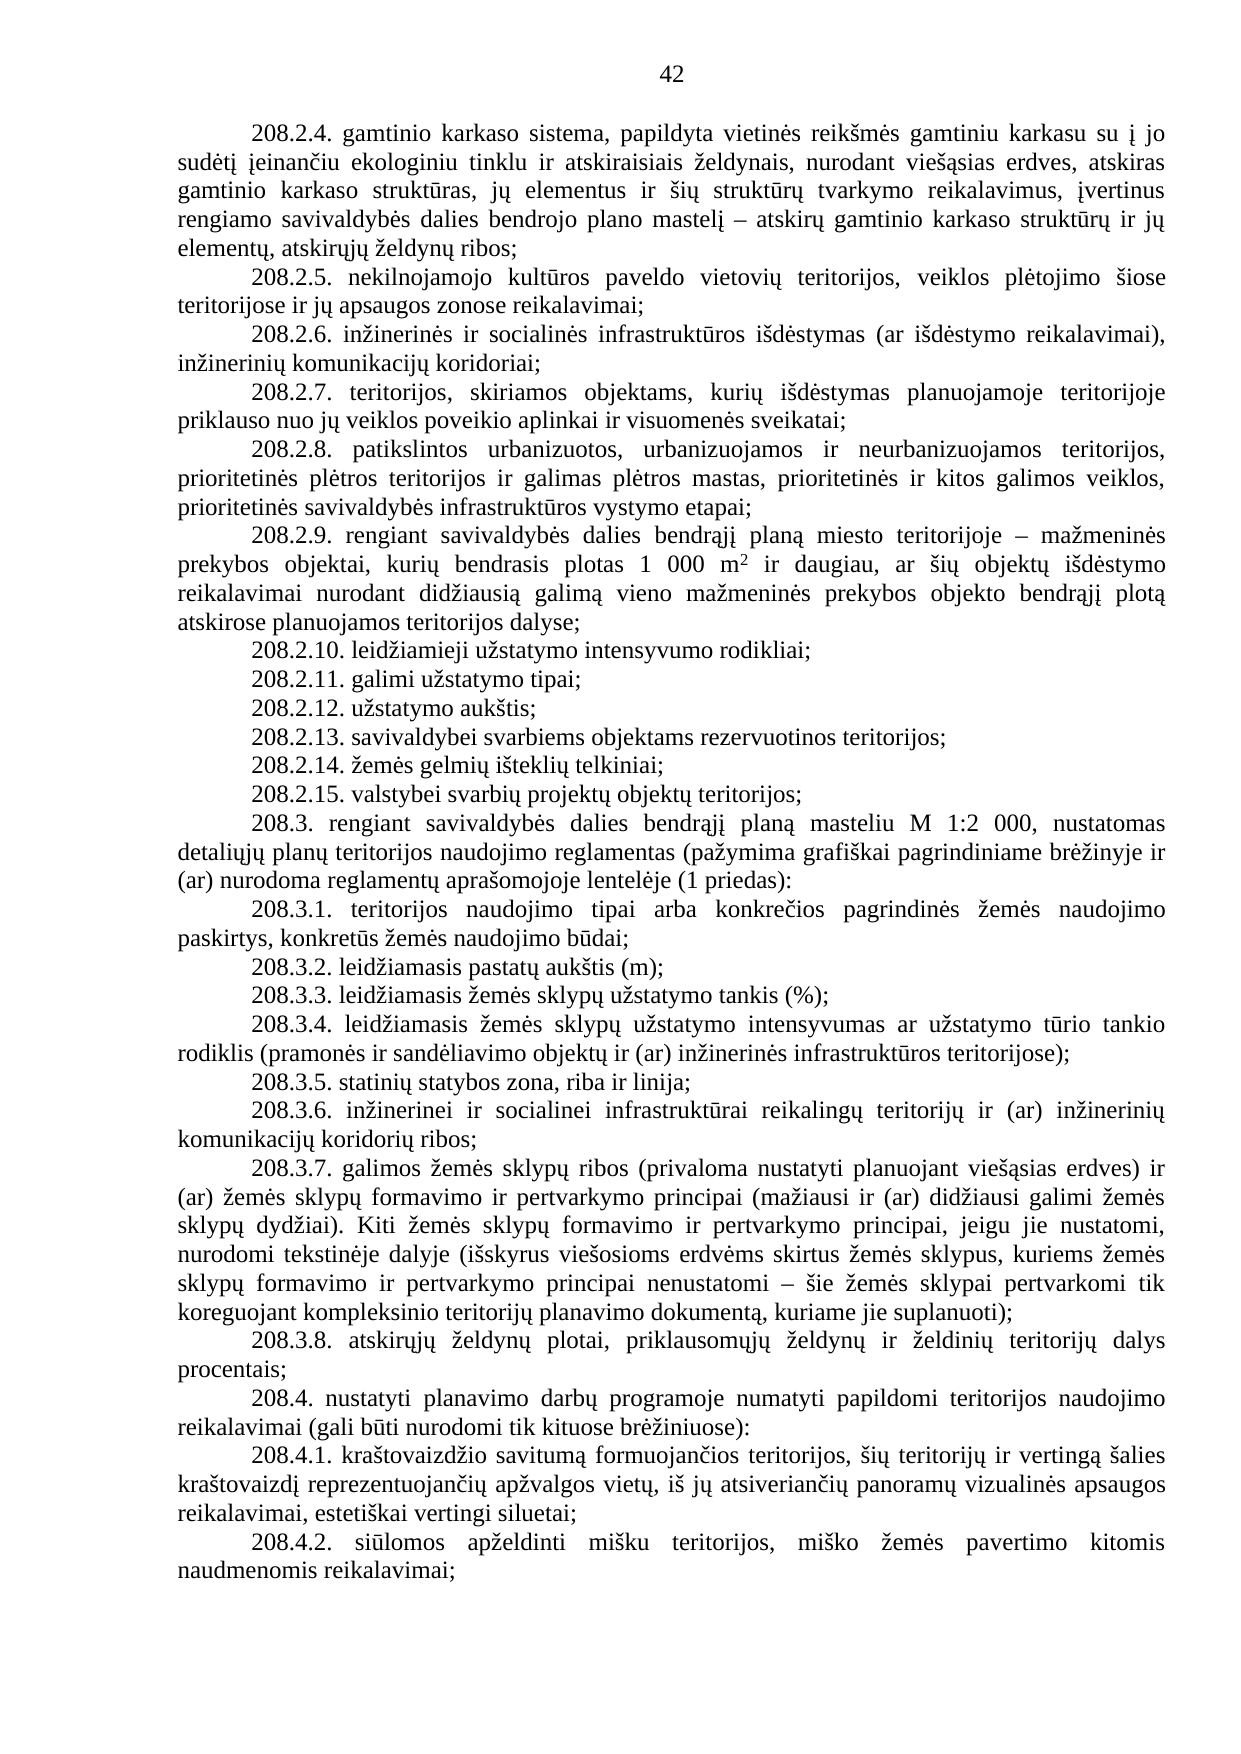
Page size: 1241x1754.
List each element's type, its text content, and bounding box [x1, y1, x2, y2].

text 208.3.4. leidžiamasis žemės sklypų užstatymo intensyvumas ar užstatymo tūrio tankio rodiklis (pramonės ir sandėliavimo objektų ir (ar) inžinerinės infrastruktūros teritorijose); [177, 1009, 1166, 1067]
text 208.2.6. inžinerinės ir socialinės infrastruktūros išdėstymas (ar išdėstymo reikalavimai), inžinerinių komunikacijų koridoriai; [177, 319, 1166, 377]
text 208.3.8. atskirųjų želdynų plotai, priklausomųjų želdynų ir želdinių teritorijų dalys procentais; [177, 1326, 1166, 1383]
text 208.2.5. nekilnojamojo kultūros paveldo vietovių teritorijos, veiklos plėtojimo šiose teritorijose ir jų apsaugos zonose reikalavimai; [177, 262, 1166, 319]
text 208.2.13. savivaldybei svarbiems objektams rezervuotinos teritorijos; [177, 722, 1166, 751]
text 208.2.9. rengiant savivaldybės dalies bendrąjį planą miesto teritorijoje – mažmeninės prekybos objektai, kurių bendrasis plotas 1 000 m2 ir daugiau, ar šių objektų išdėstymo reikalavimai nurodant didžiausią galimą vieno mažmeninės prekybos objekto bendrąjį plotą atskirose planuojamos teritorijos dalyse; [177, 521, 1166, 636]
text 208.2.10. leidžiamieji užstatymo intensyvumo rodikliai; [177, 636, 1166, 664]
text 208.2.15. valstybei svarbių projektų objektų teritorijos; [177, 779, 1166, 808]
text 208.3.6. inžinerinei ir socialinei infrastruktūrai reikalingų teritorijų ir (ar) inžinerinių komunikacijų koridorių ribos; [177, 1096, 1166, 1153]
text 208.2.7. teritorijos, skiriamos objektams, kurių išdėstymas planuojamoje teritorijoje priklauso nuo jų veiklos poveikio aplinkai ir visuomenės sveikatai; [177, 377, 1166, 434]
text 208.2.4. gamtinio karkaso sistema, papildyta vietinės reikšmės gamtiniu karkasu su į jo sudėtį įeinančiu ekologiniu tinklu ir atskiraisiais želdynais, nurodant viešąsias erdves, atskiras gamtinio karkaso struktūras, jų elementus ir šių struktūrų tvarkymo reikalavimus, įvertinus rengiamo savivaldybės dalies bendrojo plano mastelį – atskirų gamtinio karkaso struktūrų ir jų elementų, atskirųjų želdynų ribos; [177, 118, 1166, 262]
text 208.2.12. užstatymo aukštis; [177, 693, 1166, 722]
text 208.2.8. patikslintos urbanizuotos, urbanizuojamos ir neurbanizuojamos teritorijos, prioritetinės plėtros teritorijos ir galimas plėtros mastas, prioritetinės ir kitos galimos veiklos, prioritetinės savivaldybės infrastruktūros vystymo etapai; [177, 434, 1166, 521]
text 208.3.1. teritorijos naudojimo tipai arba konkrečios pagrindinės žemės naudojimo paskirtys, konkretūs žemės naudojimo būdai; [177, 894, 1166, 952]
text 208.2.14. žemės gelmių išteklių telkiniai; [177, 751, 1166, 779]
text 208.4. nustatyti planavimo darbų programoje numatyti papildomi teritorijos naudojimo reikalavimai (gali būti nurodomi tik kituose brėžiniuose): [177, 1383, 1166, 1441]
text 208.4.2. siūlomos apželdinti mišku teritorijos, miško žemės pavertimo kitomis naudmenomis reikalavimai; [177, 1527, 1166, 1584]
text 208.3. rengiant savivaldybės dalies bendrąjį planą masteliu M 1:2 000, nustatomas detaliųjų planų teritorijos naudojimo reglamentas (pažymima grafiškai pagrindiniame brėžinyje ir (ar) nurodoma reglamentų aprašomojoje lentelėje (1 priedas): [177, 808, 1166, 894]
text 208.3.5. statinių statybos zona, riba ir linija; [177, 1067, 1166, 1096]
text 208.3.2. leidžiamasis pastatų aukštis (m); [177, 952, 1166, 981]
text 208.2.11. galimi užstatymo tipai; [177, 664, 1166, 693]
text 208.3.3. leidžiamasis žemės sklypų užstatymo tankis (%); [177, 981, 1166, 1009]
text 208.3.7. galimos žemės sklypų ribos (privaloma nustatyti planuojant viešąsias erdves) ir (ar) žemės sklypų formavimo ir pertvarkymo principai (mažiausi ir (ar) didžiausi galimi žemės sklypų dydžiai). Kiti žemės sklypų formavimo ir pertvarkymo principai, jeigu jie nustatomi, nurodomi tekstinėje dalyje (išskyrus viešosioms erdvėms skirtus žemės sklypus, kuriems žemės sklypų formavimo ir pertvarkymo principai nenustatomi – šie žemės sklypai pertvarkomi tik koreguojant kompleksinio teritorijų planavimo dokumentą, kuriame jie suplanuoti); [177, 1153, 1166, 1326]
text 208.4.1. kraštovaizdžio savitumą formuojančios teritorijos, šių teritorijų ir vertingą šalies kraštovaizdį reprezentuojančių apžvalgos vietų, iš jų atsiveriančių panoramų vizualinės apsaugos reikalavimai, estetiškai vertingi siluetai; [177, 1441, 1166, 1527]
